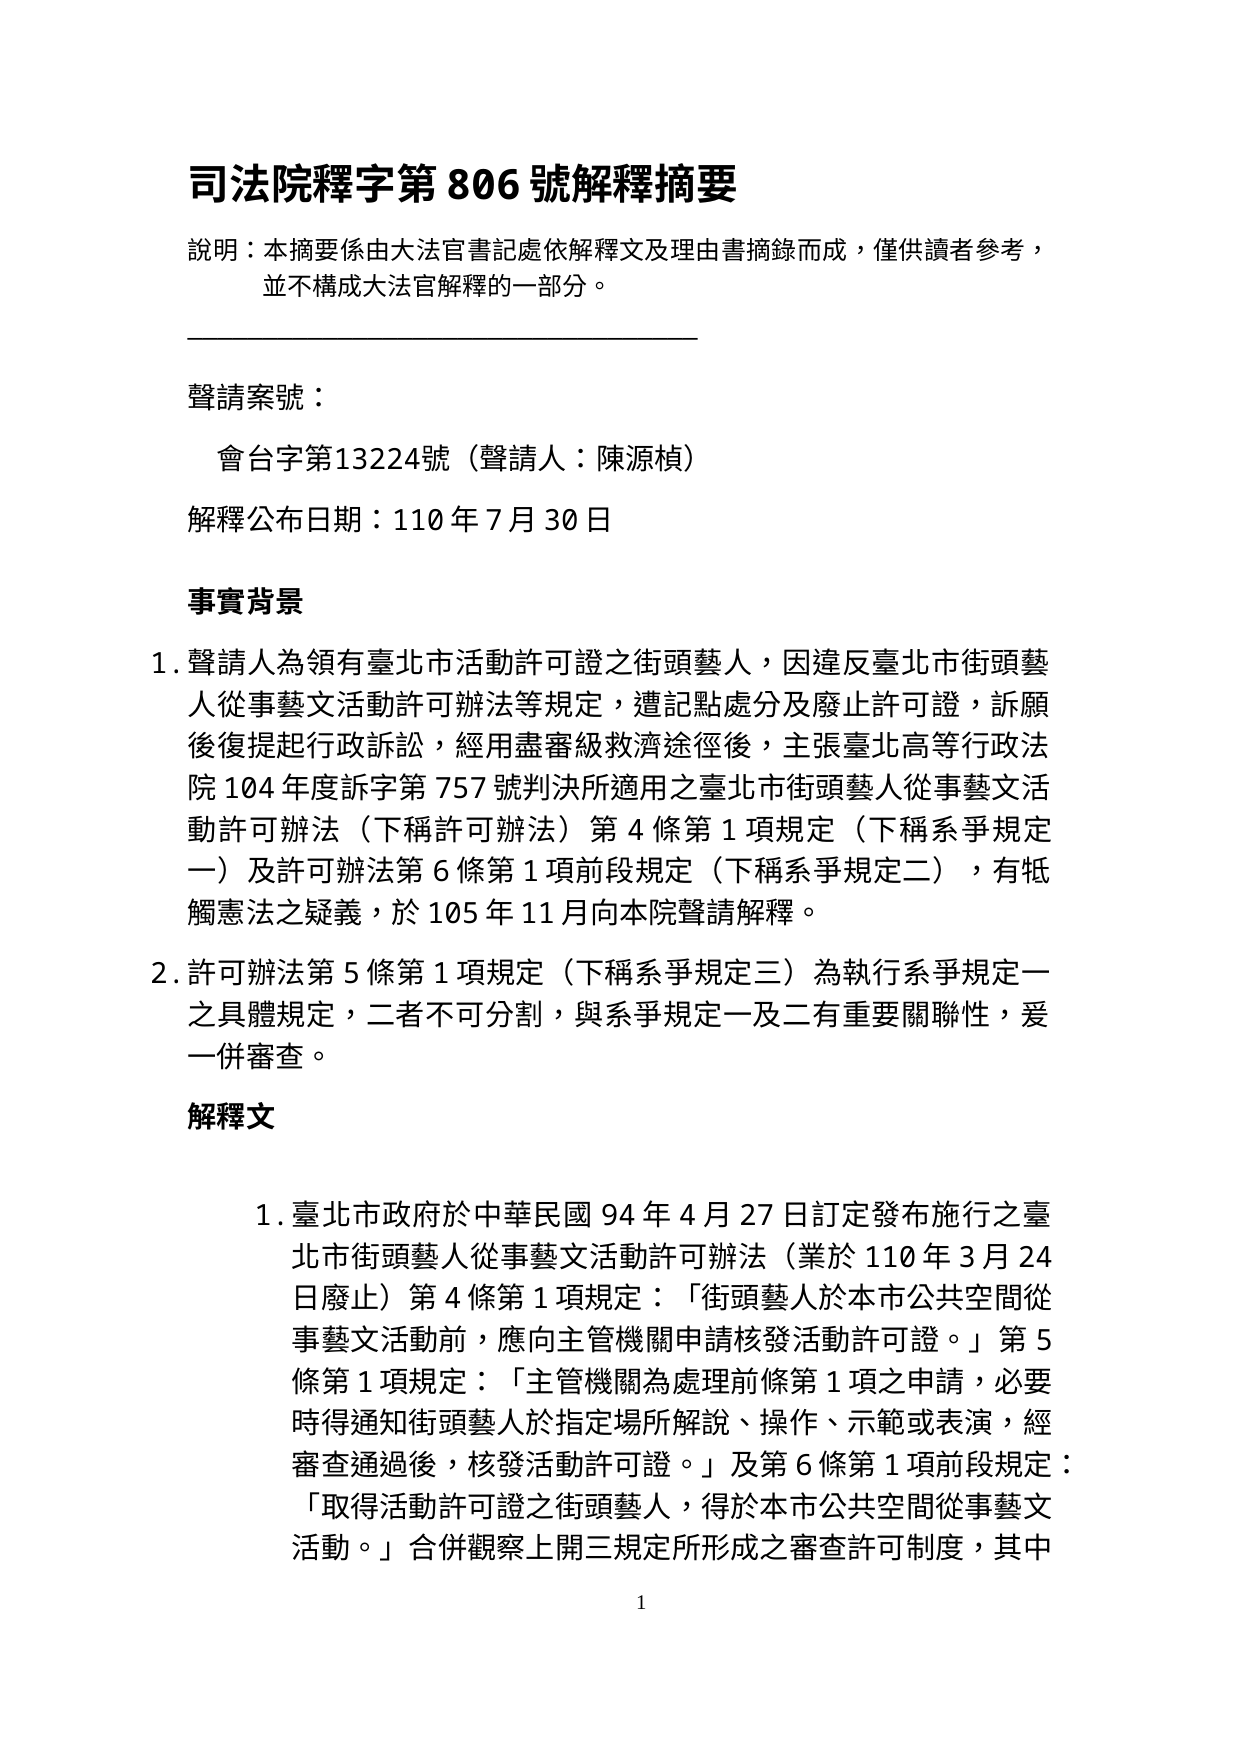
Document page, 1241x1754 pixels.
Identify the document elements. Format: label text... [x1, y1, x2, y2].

text 司法院釋字第806號解釋摘要 [187, 151, 1053, 212]
list 聲請人為領有臺北市活動許可證之街頭藝人，因違反臺北市街頭藝人從事藝文活動許可辦法等規定，遭記點處分及廢止許可證，訴願後復提起行政訴訟，經用盡審級救濟途徑後，主張臺北高等行政法院104年度訴字第757號判決所適用之臺北市街頭藝人從事藝文活動許可辦法（下稱許可辦法）第4條第1項規定（下稱系爭規定一）及許可辦法第6條第1項前段規定（下稱系爭規定二），有牴觸憲法之疑義，於105年11月向本院聲請解釋。 [150, 640, 1053, 932]
list 許可辦法第5條第1項規定（下稱系爭規定三）為執行系爭規定一之具體規定，二者不可分割，與系爭規定一及二有重要關聯性，爰一併審查。 [150, 950, 1053, 1075]
text 事實背景 [187, 579, 1053, 621]
text ────────────────────────────────── [187, 322, 1053, 356]
text 解釋公布日期：110年7月30日 [187, 497, 1053, 539]
list 臺北市政府於中華民國94年4月27日訂定發布施行之臺北市街頭藝人從事藝文活動許可辦法（業於110年3月24日廢止）第4條第1項規定：「街頭藝人於本市公共空間從事藝文活動前，應向主管機關申請核發活動許可證。」第5條第1項規定：「主管機關為處理前條第1項之申請，必要時得通知街頭藝人於指定場所解說、操作、示範或表演，經審查通過後，核發活動許可證。」及第6條第1項前段規定：「取得活動許可證之街頭藝人，得於本市公共空間從事藝文活動。」合併觀察上開三規定所形成之審查許可制度，其中對人民職業自由與藝術表現自由限制之部分，未經地方立法機關通過，亦未獲自治條例之授權，與法治國法律保留原則有違。 [254, 1192, 1053, 1567]
text 聲請案號： [187, 374, 1053, 417]
text 解釋文 [187, 1094, 1053, 1136]
text 會台字第13224號（聲請人：陳源楨） [187, 436, 1053, 478]
text 說明：本摘要係由大法官書記處依解釋文及理由書摘錄而成，僅供讀者參考，並不構成大法官解釋的一部分。 [187, 231, 1053, 303]
